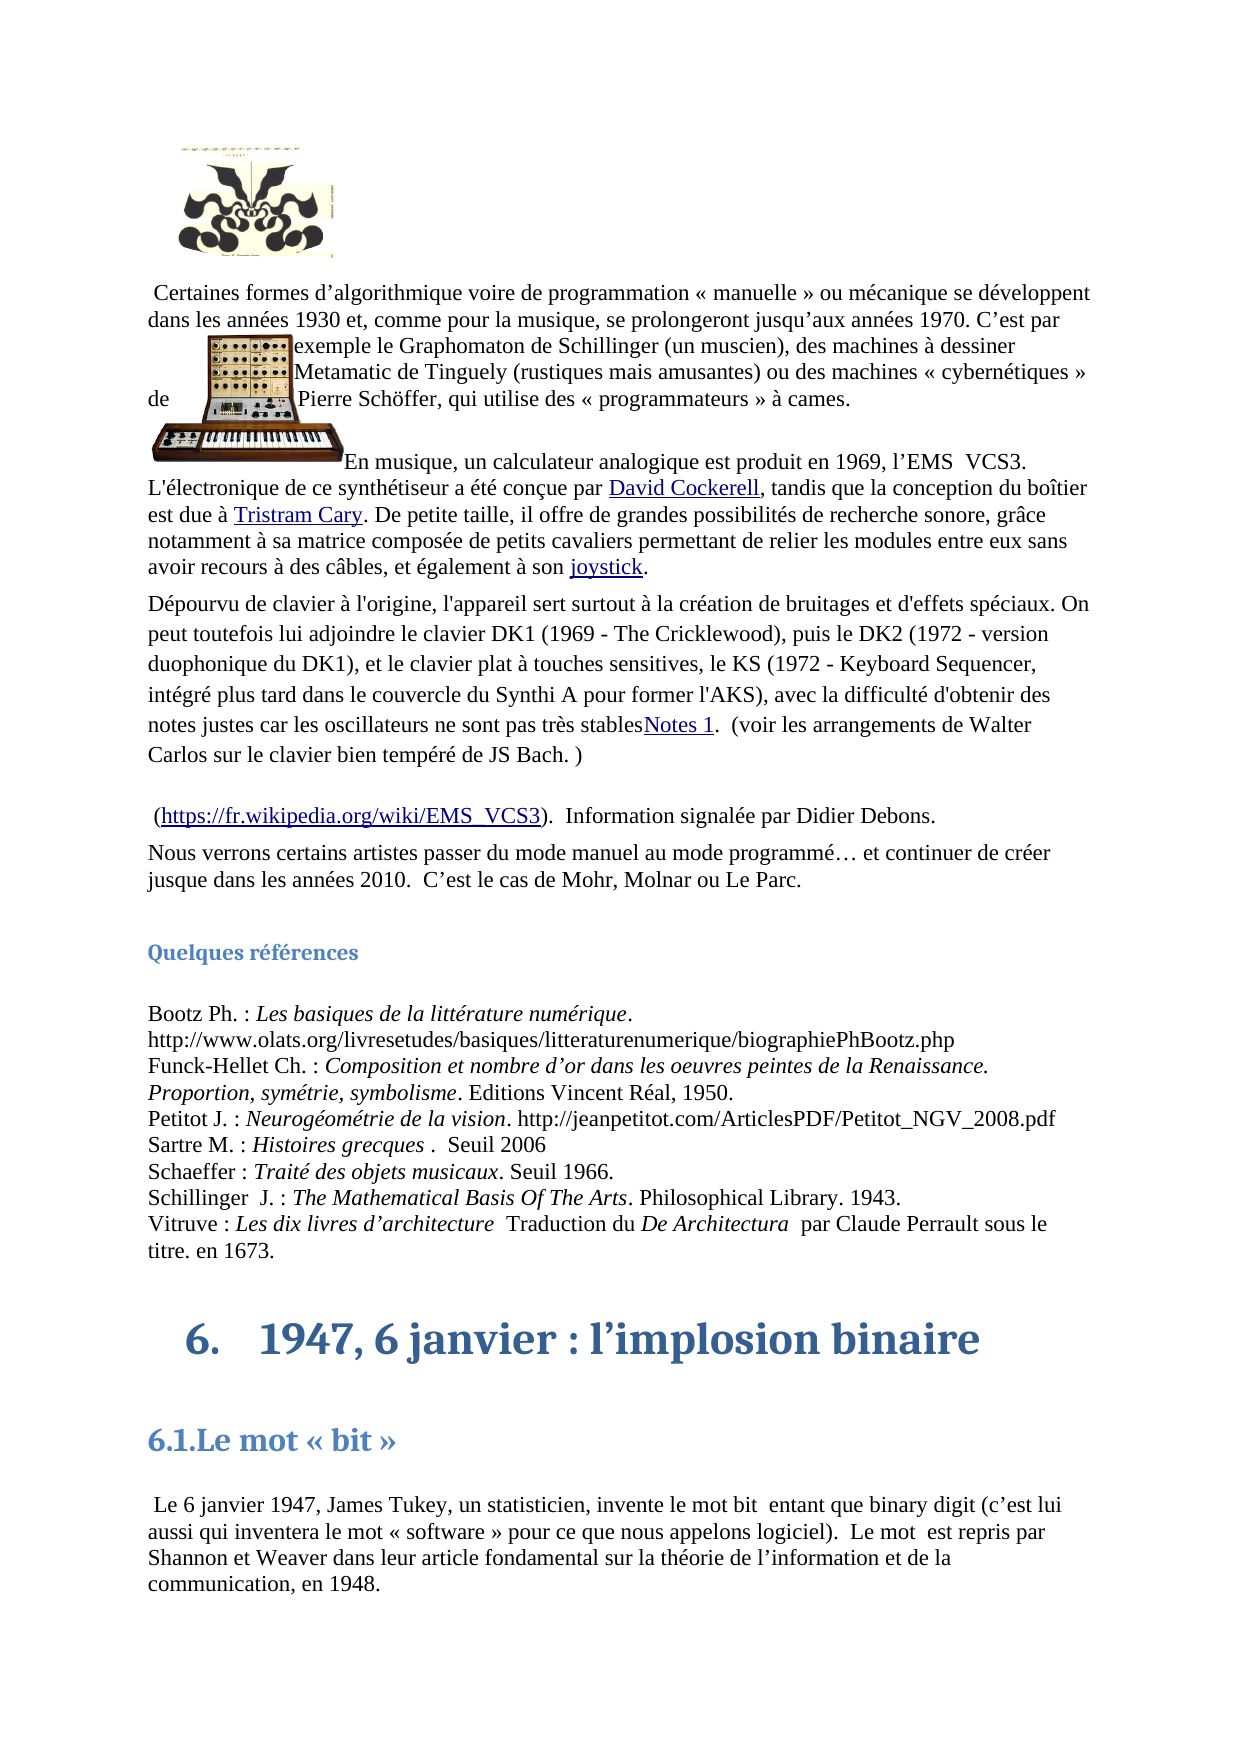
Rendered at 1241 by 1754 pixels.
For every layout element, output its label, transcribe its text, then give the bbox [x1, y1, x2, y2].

text (https://fr.wikipedia.org/wiki/EMS_VCS3). Information signalée par Didier Debons. [148, 803, 1093, 829]
text Bootz Ph. : Les basiques de la littérature numérique. http://www.olats.org/livresetudes/basiques/litteraturenumerique/biographiePhBootz.php [148, 1000, 1093, 1052]
text Dépourvu de clavier à l'origine, l'appareil sert surtout à la création de bruitages et d'effets spéciaux. On peut toutefois lui adjoindre le clavier DK1 (1969 - The Cricklewood), puis le DK2 (1972 - version duophonique du DK1), et le clavier plat à touches sensitives, le KS (1972 - Keyboard Sequencer, intégré plus tard dans le couvercle du Synthi A pour former l'AKS), avec la difficulté d'obtenir des notes justes car les oscillateurs ne sont pas très stablesNotes 1. (voir les arrangements de Walter Carlos sur le clavier bien tempéré de JS Bach. ) [148, 590, 1093, 767]
text Nous verrons certains artistes passer du mode manuel au mode programmé… et continuer de créer jusque dans les années 2010. C’est le cas de Mohr, Molnar ou Le Parc. [148, 839, 1093, 892]
list 1947, 6 janvier : l’implosion binaire [185, 1313, 1093, 1366]
text Vitruve : Les dix livres d’architecture Traduction du De Architectura par Claude Perrault sous le titre. en 1673. [148, 1211, 1093, 1263]
subtitle 6.1.Le mot « bit » [148, 1421, 1093, 1459]
subtitle Quelques références [148, 939, 1093, 996]
text Certaines formes d’algorithmique voire de programmation « manuelle » ou mécanique se développent dans les années 1930 et, comme pour la musique, se prolongeront jusqu’aux années 1970. C’est par exemple le Graphomaton de Schillinger (un muscien), des machines à dessiner Metamatic de Tinguely (rustiques mais amusantes) ou des machines « cybernétiques » de Pierre Schöffer, qui utilise des « programmateurs » à cames. [148, 279, 1093, 411]
text Le 6 janvier 1947, James Tukey, un statisticien, invente le mot bit entant que binary digit (c’est lui aussi qui inventera le mot « software » pour ce que nous appelons logiciel). Le mot est repris par Shannon et Weaver dans leur article fondamental sur la théorie de l’information et de la communication, en 1948. [148, 1491, 1093, 1597]
text Funck-Hellet Ch. : Composition et nombre d’or dans les oeuvres peintes de la Renaissance. Proportion, symétrie, symbolisme. Editions Vincent Réal, 1950. Petitot J. : Neurogéométrie de la vision. http://jeanpetitot.com/ArticlesPDF/Petitot_NGV_2008.pdf Sartre M. : Histoires grecques . Seuil 2006 Schaeffer : Traité des objets musicaux. Seuil 1966. Schillinger J. : The Mathematical Basis Of The Arts. Philosophical Library. 1943. [148, 1052, 1093, 1211]
text En musique, un calculateur analogique est produit en 1969, l’EMS VCS3. L'électronique de ce synthétiseur a été conçue par David Cockerell, tandis que la conception du boîtier est due à Tristram Cary. De petite taille, il offre de grandes possibilités de recherche sonore, grâce notamment à sa matrice composée de petits cavaliers permettant de relier les modules entre eux sans avoir recours à des câbles, et également à son joystick. [148, 448, 1093, 580]
